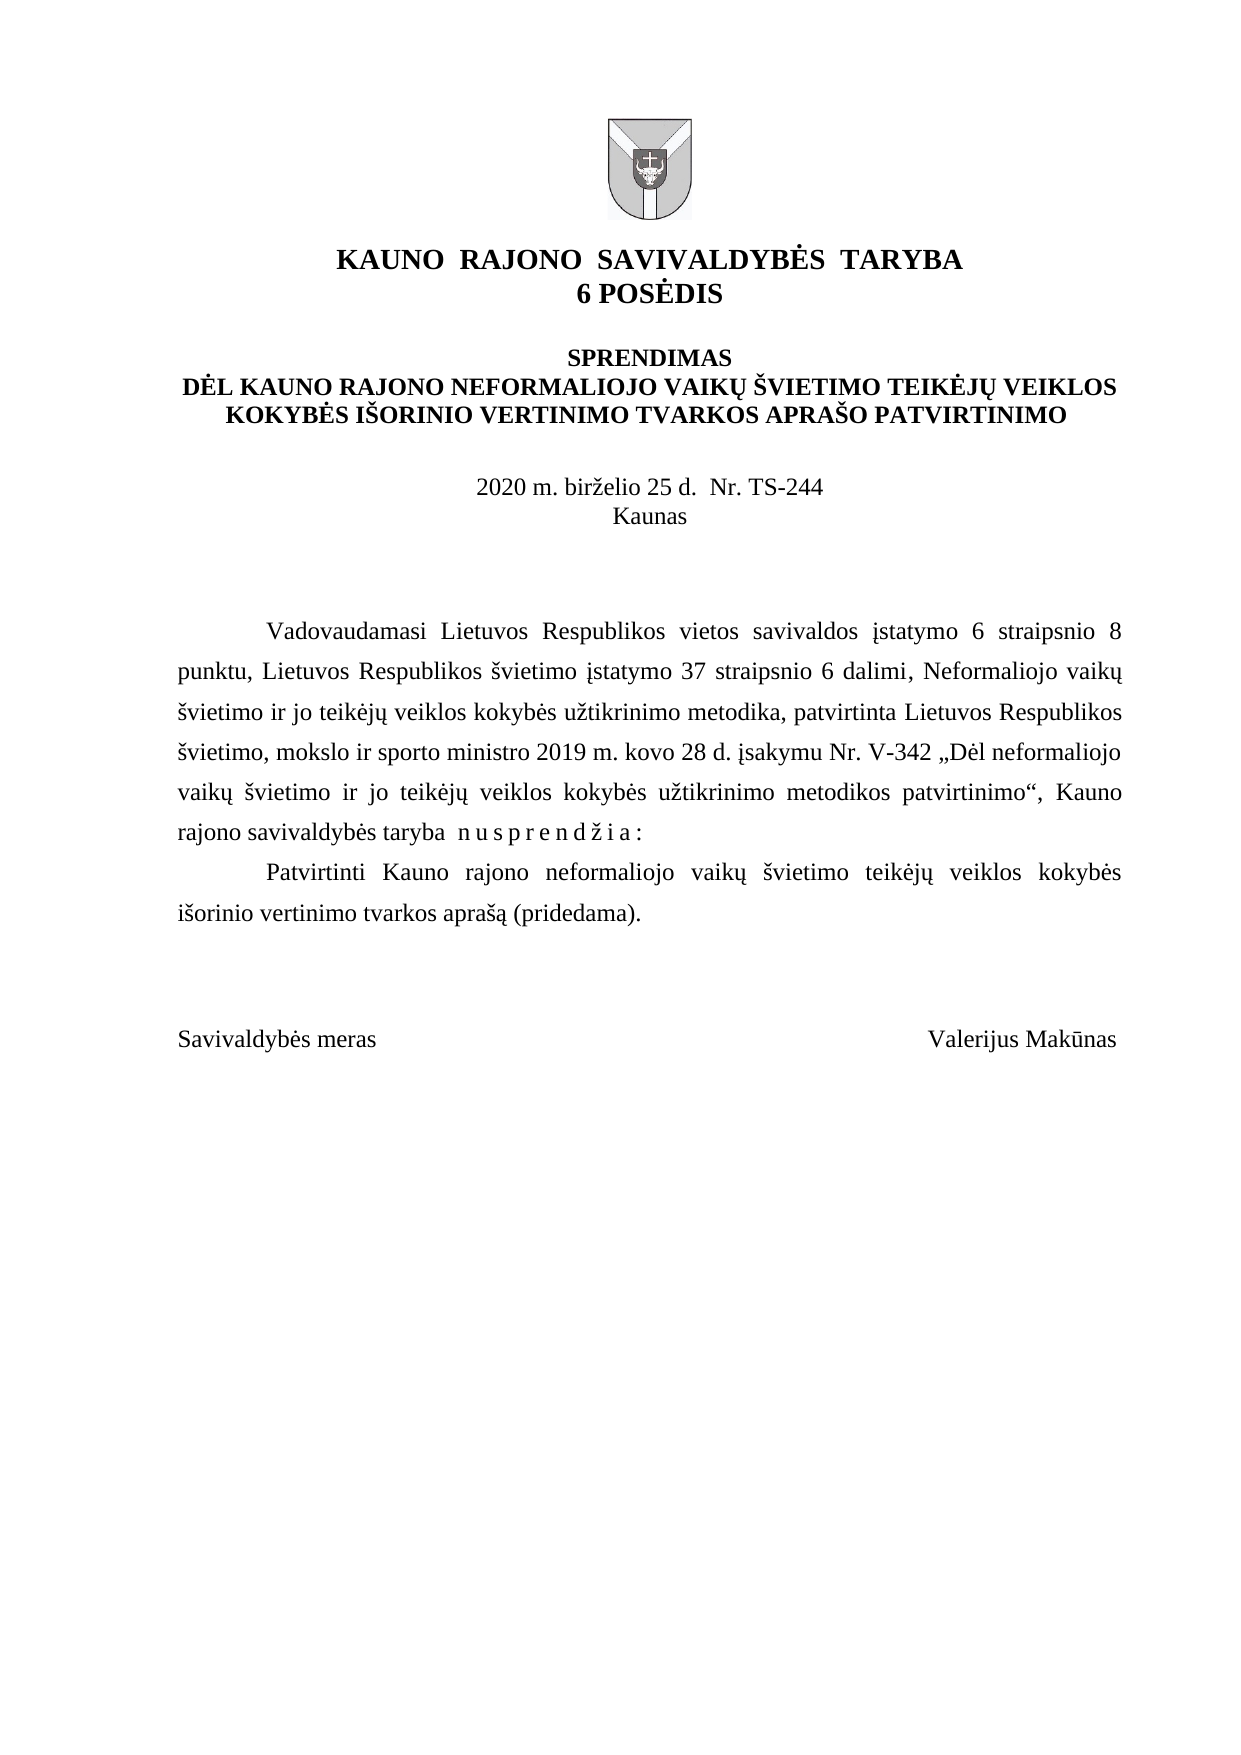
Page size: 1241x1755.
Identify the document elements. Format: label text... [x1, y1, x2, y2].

text 2020 m. birželio 25 d. Nr. TS-244 [177, 472, 1122, 501]
text KAUNO RAJONO SAVIVALDYBĖS TARYBA [177, 242, 1122, 276]
text Vadovaudamasi Lietuvos Respublikos vietos savivaldos įstatymo 6 straipsnio 8 punktu, Lietuvos Respublikos švietimo įstatymo 37 straipsnio 6 dalimi, Neformaliojo vaikų švietimo ir jo teikėjų veiklos kokybės užtikrinimo metodika, patvirtinta Lietuvos Respublikos švietimo, mokslo ir sporto ministro 2019 m. kovo 28 d. įsakymu Nr. V-342 „Dėl neformaliojo vaikų švietimo ir jo teikėjų veiklos kokybės užtikrinimo metodikos patvirtinimo“, Kauno rajono savivaldybės taryba nusprendžia: [177, 616, 1122, 846]
text Kaunas [177, 501, 1122, 530]
text DĖL KAUNO RAJONO NEFORMALIOJO VAIKŲ ŠVIETIMO TEIKĖJŲ veiklos kokybės IŠORINIO VERTINIMO TVARKOS APRAŠO PATVIRTINIMO [177, 372, 1122, 429]
text Savivaldybės meras Valerijus Makūnas [177, 1024, 1122, 1053]
text SPRENDIMAS [177, 343, 1122, 372]
text 6 POSĖDIS [177, 276, 1122, 309]
text Patvirtinti Kauno rajono neformaliojo vaikų švietimo teikėjų veiklos kokybės išorinio vertinimo tvarkos aprašą (pridedama). [177, 857, 1122, 926]
